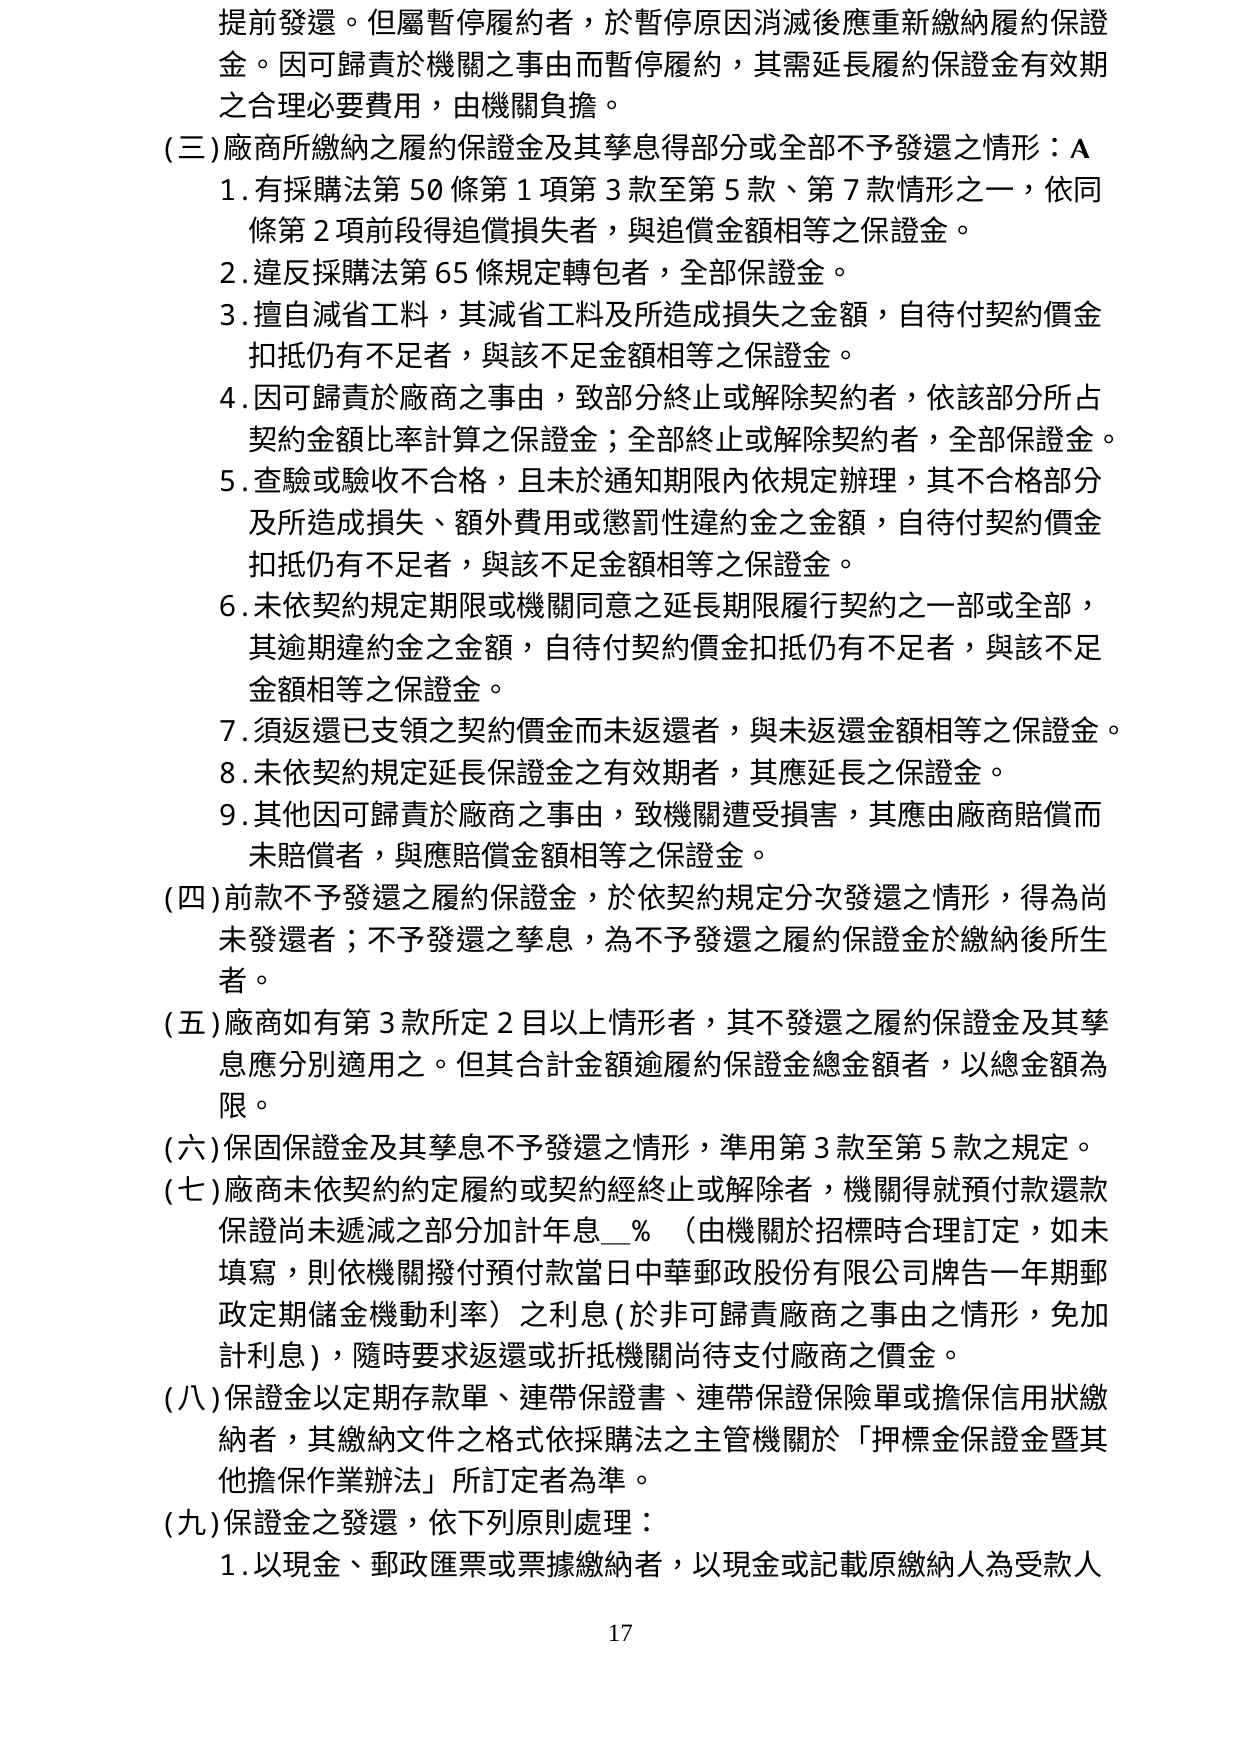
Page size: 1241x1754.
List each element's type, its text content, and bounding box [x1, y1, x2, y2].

text 2.違反採購法第65條規定轉包者，全部保證金。 [218, 250, 1104, 292]
text (九)保證金之發還，依下列原則處理： [159, 1500, 1110, 1542]
text 7.須返還已支領之契約價金而未返還者，與未返還金額相等之保證金。 [218, 708, 1104, 750]
text 4.因可歸責於廠商之事由，致部分終止或解除契約者，依該部分所占契約金額比率計算之保證金；全部終止或解除契約者，全部保證金。 [218, 375, 1104, 458]
text 9.其他因可歸責於廠商之事由，致機關遭受損害，其應由廠商賠償而未賠償者，與應賠償金額相等之保證金。 [218, 792, 1104, 875]
text 1.有採購法第50條第1項第3款至第5款、第7款情形之一，依同條第2項前段得追償損失者，與追償金額相等之保證金。 [218, 167, 1104, 250]
text (八)保證金以定期存款單、連帶保證書、連帶保證保險單或擔保信用狀繳納者，其繳納文件之格式依採購法之主管機關於「押標金保證金暨其他擔保作業辦法」所訂定者為準。 [159, 1375, 1110, 1500]
text 5.查驗或驗收不合格，且未於通知期限內依規定辦理，其不合格部分及所造成損失、額外費用或懲罰性違約金之金額，自待付契約價金扣抵仍有不足者，與該不足金額相等之保證金。 [218, 458, 1104, 583]
text 提前發還。但屬暫停履約者，於暫停原因消滅後應重新繳納履約保證金。因可歸責於機關之事由而暫停履約，其需延長履約保證金有效期之合理必要費用，由機關負擔。 [159, 0, 1110, 125]
text 1.以現金、郵政匯票或票據繳納者，以現金或記載原繳納人為受款人 [218, 1542, 1104, 1583]
text (四)前款不予發還之履約保證金，於依契約規定分次發還之情形，得為尚未發還者；不予發還之孳息，為不予發還之履約保證金於繳納後所生者。 [159, 875, 1110, 1000]
text 8.未依契約規定延長保證金之有效期者，其應延長之保證金。 [218, 750, 1104, 792]
text (六)保固保證金及其孳息不予發還之情形，準用第3款至第5款之規定。 [159, 1125, 1110, 1167]
text 6.未依契約規定期限或機關同意之延長期限履行契約之一部或全部，其逾期違約金之金額，自待付契約價金扣抵仍有不足者，與該不足金額相等之保證金。 [218, 583, 1104, 708]
text (五)廠商如有第3款所定2目以上情形者，其不發還之履約保證金及其孳息應分別適用之。但其合計金額逾履約保證金總金額者，以總金額為限。 [159, 1000, 1110, 1125]
text 3.擅自減省工料，其減省工料及所造成損失之金額，自待付契約價金扣抵仍有不足者，與該不足金額相等之保證金。 [218, 292, 1104, 375]
text (三)廠商所繳納之履約保證金及其孳息得部分或全部不予發還之情形： [159, 125, 1110, 167]
text (七)廠商未依契約約定履約或契約經終止或解除者，機關得就預付款還款保證尚未遞減之部分加計年息＿% （由機關於招標時合理訂定，如未填寫，則依機關撥付預付款當日中華郵政股份有限公司牌告一年期郵政定期儲金機動利率）之利息(於非可歸責廠商之事由之情形，免加計利息)，隨時要求返還或折抵機關尚待支付廠商之價金。 [159, 1167, 1110, 1375]
